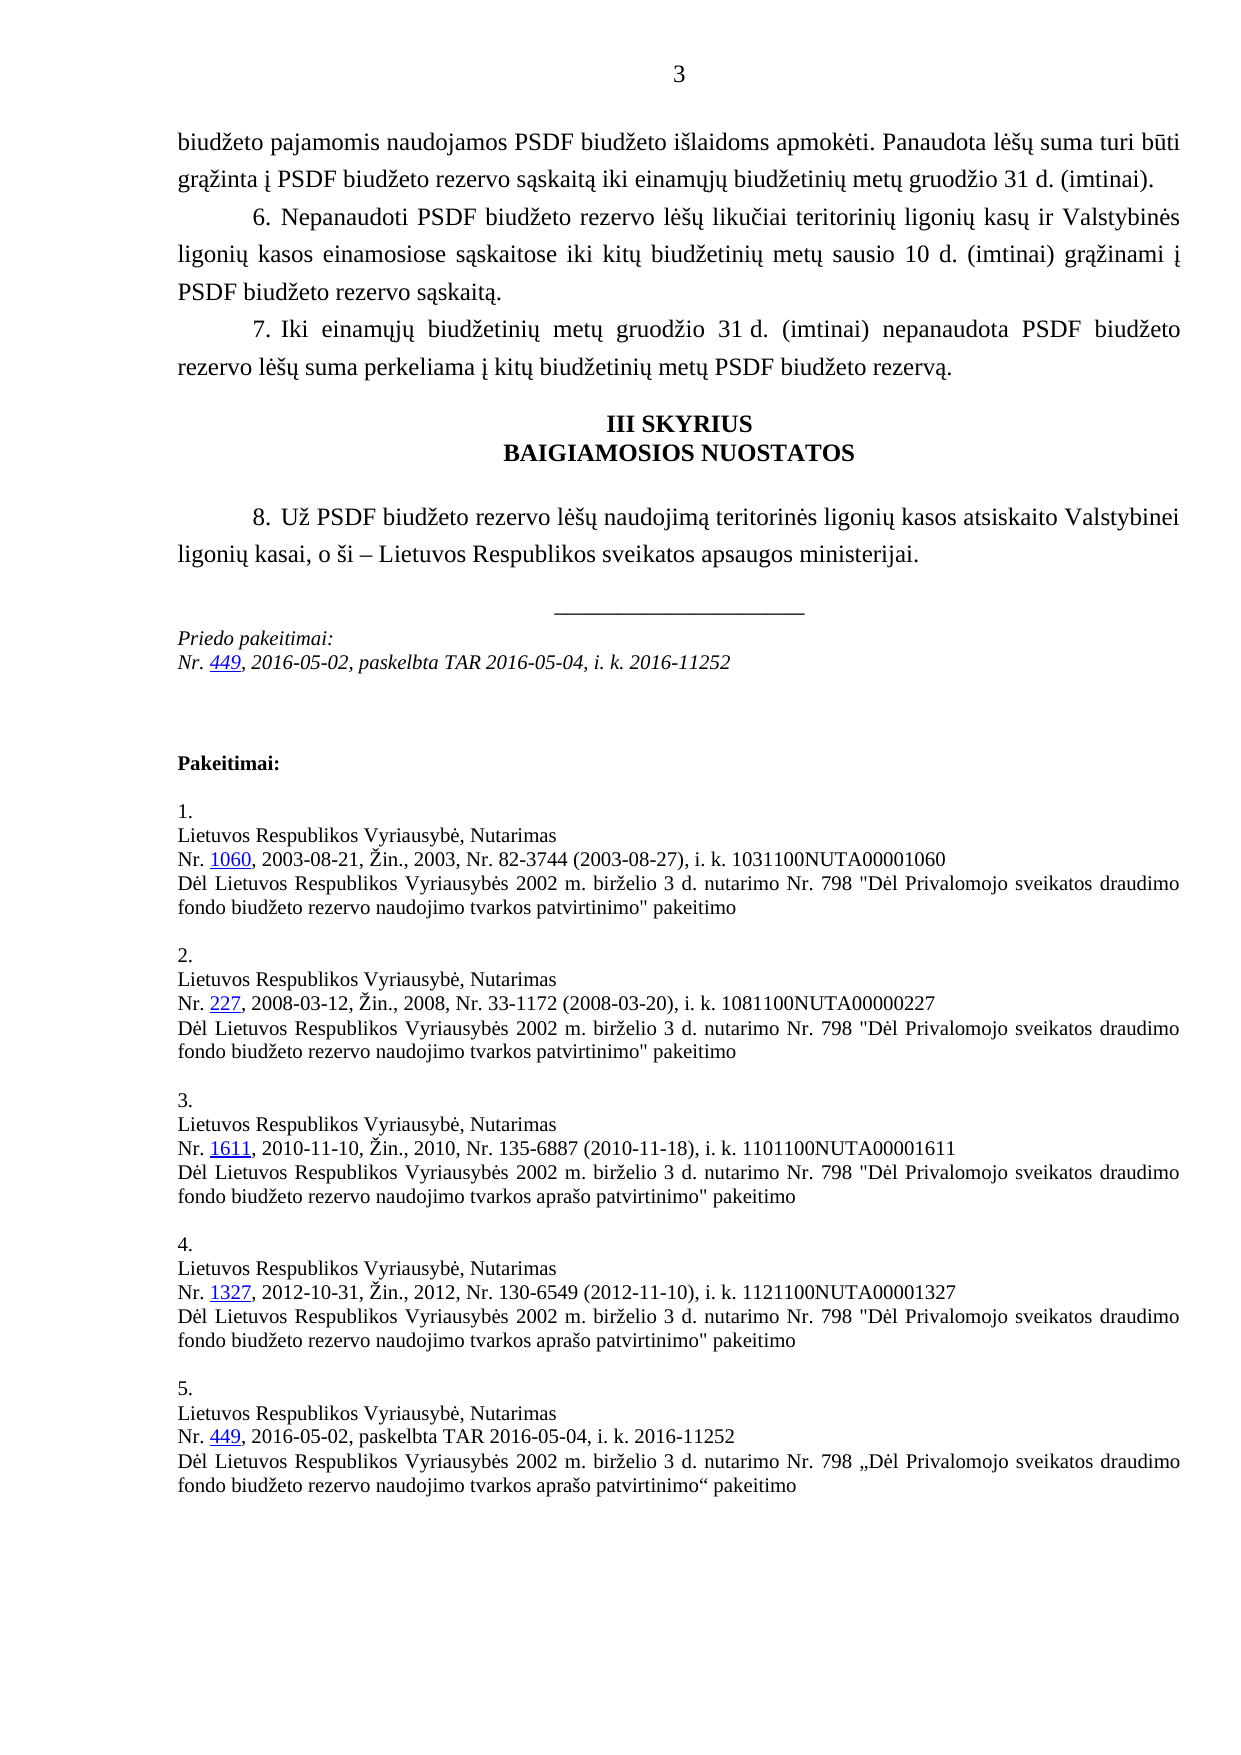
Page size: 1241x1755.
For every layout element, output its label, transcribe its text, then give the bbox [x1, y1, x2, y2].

text III SKYRIUS [177, 409, 1181, 438]
text Lietuvos Respublikos Vyriausybė, Nutarimas [177, 967, 1181, 991]
text Lietuvos Respublikos Vyriausybė, Nutarimas [177, 1400, 1181, 1424]
text BAIGIAMOSIOS NUOSTATOS [177, 438, 1181, 467]
text 8. Už PSDF biudžeto rezervo lėšų naudojimą teritorinės ligonių kasos atsiskaito Valstybinei ligonių kasai, o ši – Lietuvos Respublikos sveikatos apsaugos ministerijai. [177, 493, 1181, 568]
text Lietuvos Respublikos Vyriausybė, Nutarimas [177, 823, 1181, 847]
text Nr. 1060, 2003-08-21, Žin., 2003, Nr. 82-3744 (2003-08-27), i. k. 1031100NUTA00001060 [177, 847, 1181, 871]
text 6. Nepanaudoti PSDF biudžeto rezervo lėšų likučiai teritorinių ligonių kasų ir Valstybinės ligonių kasos einamosiose sąskaitose iki kitų biudžetinių metų sausio 10 d. (imtinai) grąžinami į PSDF biudžeto rezervo sąskaitą. [177, 193, 1181, 306]
text Nr. 1611, 2010-11-10, Žin., 2010, Nr. 135-6887 (2010-11-18), i. k. 1101100NUTA00001611 [177, 1136, 1181, 1160]
text 1. [177, 799, 1181, 823]
text Nr. 449, 2016-05-02, paskelbta TAR 2016-05-04, i. k. 2016-11252 [177, 650, 1181, 674]
text Lietuvos Respublikos Vyriausybė, Nutarimas [177, 1112, 1181, 1136]
text Nr. 1327, 2012-10-31, Žin., 2012, Nr. 130-6549 (2012-11-10), i. k. 1121100NUTA00001327 [177, 1280, 1181, 1304]
text Priedo pakeitimai: [177, 626, 1181, 650]
text Dėl Lietuvos Respublikos Vyriausybės 2002 m. birželio 3 d. nutarimo Nr. 798 "Dėl Privalomojo sveikatos draudimo fondo biudžeto rezervo naudojimo tvarkos patvirtinimo" pakeitimo [177, 871, 1181, 919]
text Dėl Lietuvos Respublikos Vyriausybės 2002 m. birželio 3 d. nutarimo Nr. 798 "Dėl Privalomojo sveikatos draudimo fondo biudžeto rezervo naudojimo tvarkos aprašo patvirtinimo" pakeitimo [177, 1304, 1181, 1352]
text 5. [177, 1376, 1181, 1400]
text Dėl Lietuvos Respublikos Vyriausybės 2002 m. birželio 3 d. nutarimo Nr. 798 „Dėl Privalomojo sveikatos draudimo fondo biudžeto rezervo naudojimo tvarkos aprašo patvirtinimo“ pakeitimo [177, 1448, 1181, 1497]
text Nr. 449, 2016-05-02, paskelbta TAR 2016-05-04, i. k. 2016-11252 [177, 1424, 1181, 1448]
text 2. [177, 943, 1181, 967]
text Pakeitimai: [177, 751, 1181, 775]
text Nr. 227, 2008-03-12, Žin., 2008, Nr. 33-1172 (2008-03-20), i. k. 1081100NUTA00000227 [177, 991, 1181, 1015]
text Dėl Lietuvos Respublikos Vyriausybės 2002 m. birželio 3 d. nutarimo Nr. 798 "Dėl Privalomojo sveikatos draudimo fondo biudžeto rezervo naudojimo tvarkos aprašo patvirtinimo" pakeitimo [177, 1160, 1181, 1208]
text 4. [177, 1232, 1181, 1256]
text 3. [177, 1088, 1181, 1112]
text Dėl Lietuvos Respublikos Vyriausybės 2002 m. birželio 3 d. nutarimo Nr. 798 "Dėl Privalomojo sveikatos draudimo fondo biudžeto rezervo naudojimo tvarkos patvirtinimo" pakeitimo [177, 1015, 1181, 1063]
text Lietuvos Respublikos Vyriausybė, Nutarimas [177, 1256, 1181, 1280]
text biudžeto pajamomis naudojamos PSDF biudžeto išlaidoms apmokėti. Panaudota lėšų suma turi būti grąžinta į PSDF biudžeto rezervo sąskaitą iki einamųjų biudžetinių metų gruodžio 31 d. (imtinai). [177, 118, 1181, 193]
text –––––––––––––––––––– [177, 597, 1181, 626]
text 7. Iki einamųjų biudžetinių metų gruodžio 31 d. (imtinai) nepanaudota PSDF biudžeto rezervo lėšų suma perkeliama į kitų biudžetinių metų PSDF biudžeto rezervą. [177, 306, 1181, 381]
